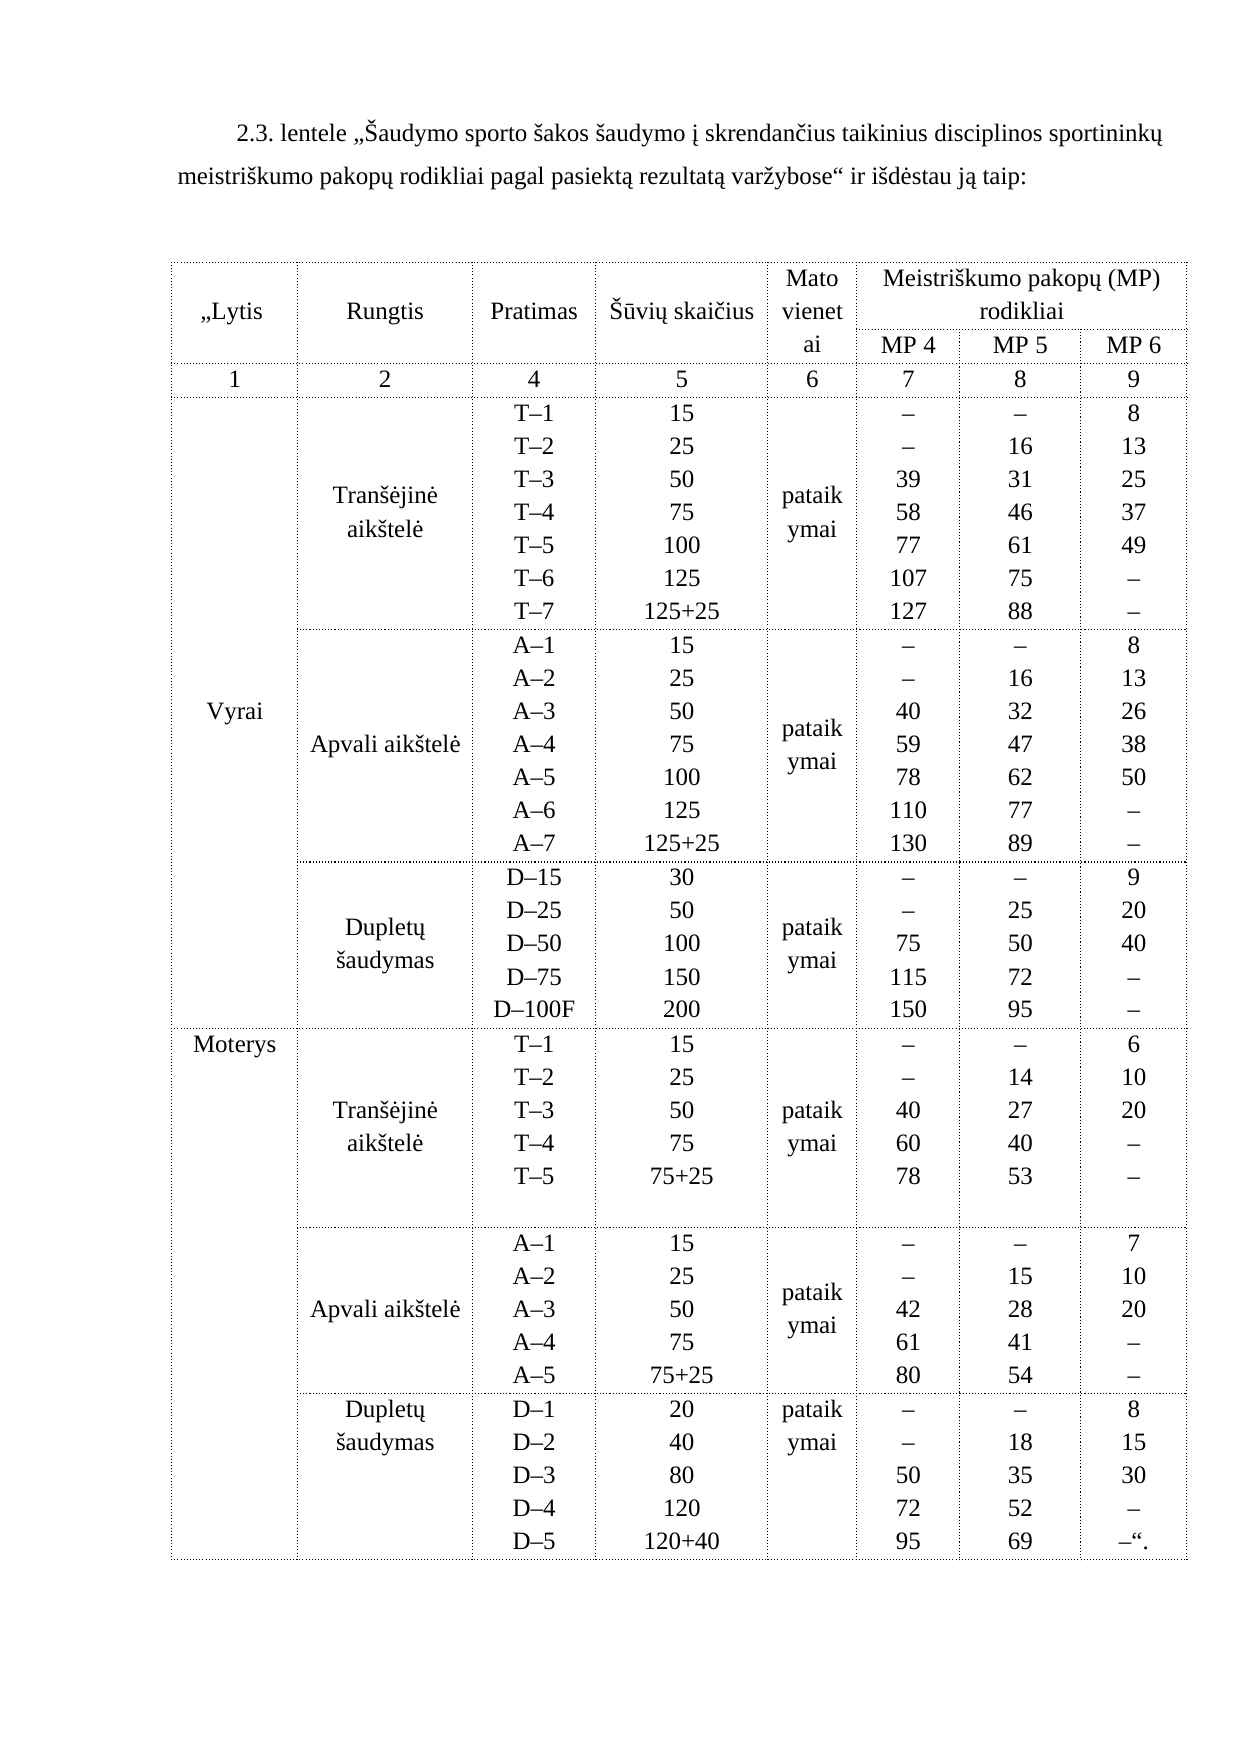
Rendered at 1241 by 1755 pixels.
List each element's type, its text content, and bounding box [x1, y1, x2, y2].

table_cell 8 13 26 38 50 – – [1081, 629, 1187, 861]
table_header „Lytis [172, 262, 297, 363]
table_header Mato vienetai [768, 262, 856, 363]
table_cell 15 25 50 75 75+25 [596, 1028, 768, 1227]
table_cell Moterys [172, 1028, 297, 1559]
table_header Meistriškumo pakopų (MP) rodikliai [856, 262, 1187, 329]
table_cell – – 42 61 80 [856, 1227, 960, 1393]
table_cell – 16 31 46 61 75 88 [960, 397, 1081, 629]
table_cell – – 50 72 95 [856, 1393, 960, 1559]
table_cell – – 39 58 77 107 127 [856, 397, 960, 629]
table_cell – 16 32 47 62 77 89 [960, 629, 1081, 861]
table_cell A–1 A–2 A–3 A–4 A–5 A–6 A–7 [473, 629, 596, 861]
table_cell T–1 T–2 T–3 T–4 T–5 T–6 T–7 [473, 397, 596, 629]
table_cell – – 75 115 150 [856, 861, 960, 1028]
table_header Šūvių skaičius [596, 262, 768, 363]
table_cell MP 5 [960, 329, 1081, 363]
table_cell 9 20 40 – – [1081, 861, 1187, 1028]
table_cell Tranšėjinė aikštelė [298, 1028, 472, 1227]
table_cell 6 [768, 363, 856, 397]
table_header Pratimas [473, 262, 596, 363]
table_cell 5 [596, 363, 768, 397]
table_cell Apvali aikštelė [298, 1227, 472, 1393]
table_cell pataikymai [768, 861, 856, 1028]
table_cell 15 25 50 75 100 125 125+25 [596, 397, 768, 629]
table_cell 20 40 80 120 120+40 [596, 1393, 768, 1559]
table_cell 8 15 30 – –“. [1081, 1393, 1187, 1559]
table_cell – 18 35 52 69 [960, 1393, 1081, 1559]
table_cell pataikymai [768, 1393, 856, 1559]
table_header Rungtis [298, 262, 472, 363]
table_cell 15 25 50 75 75+25 [596, 1227, 768, 1393]
table_cell 7 [856, 363, 960, 397]
table_cell – – 40 59 78 110 130 [856, 629, 960, 861]
table_cell A–1 A–2 A–3 A–4 A–5 [473, 1227, 596, 1393]
table_cell 7 10 20 – – [1081, 1227, 1187, 1393]
table_cell 4 [473, 363, 596, 397]
table_cell 8 13 25 37 49 – – [1081, 397, 1187, 629]
table_cell Tranšėjinė aikštelė [298, 397, 472, 629]
table_cell pataikymai [768, 1227, 856, 1393]
table_cell Dupletų šaudymas [298, 1393, 472, 1559]
table_cell 2 [298, 363, 472, 397]
table_cell 8 [960, 363, 1081, 397]
table_cell – 14 27 40 53 [960, 1028, 1081, 1227]
table_cell MP 6 [1081, 329, 1187, 363]
table_cell Apvali aikštelė [298, 629, 472, 861]
table_cell – – 40 60 78 [856, 1028, 960, 1227]
table_cell Vyrai [172, 397, 297, 1028]
table_cell Dupletų šaudymas [298, 861, 472, 1028]
table_cell – 25 50 72 95 [960, 861, 1081, 1028]
table_cell MP 4 [856, 329, 960, 363]
table_cell – 15 28 41 54 [960, 1227, 1081, 1393]
table_cell 15 25 50 75 100 125 125+25 [596, 629, 768, 861]
text 2.3. lentele „Šaudymo sporto šakos šaudymo į skrendančius taikinius disciplinos sportininkų meistriškumo pakopų rodikliai pagal pasiektą rezultatą varžybose“ ir išdėstau ją taip: [177, 118, 1181, 190]
table_cell 1 [172, 363, 297, 397]
table_cell D–1 D–2 D–3 D–4 D–5 [473, 1393, 596, 1559]
table_cell 6 10 20 – – [1081, 1028, 1187, 1227]
table_cell pataikymai [768, 1028, 856, 1227]
table_cell D–15 D–25 D–50 D–75 D–100F [473, 861, 596, 1028]
table_cell pataikymai [768, 629, 856, 861]
table_cell 9 [1081, 363, 1187, 397]
table_cell T–1 T–2 T–3 T–4 T–5 [473, 1028, 596, 1227]
table_cell pataikymai [768, 397, 856, 629]
table_cell 30 50 100 150 200 [596, 861, 768, 1028]
